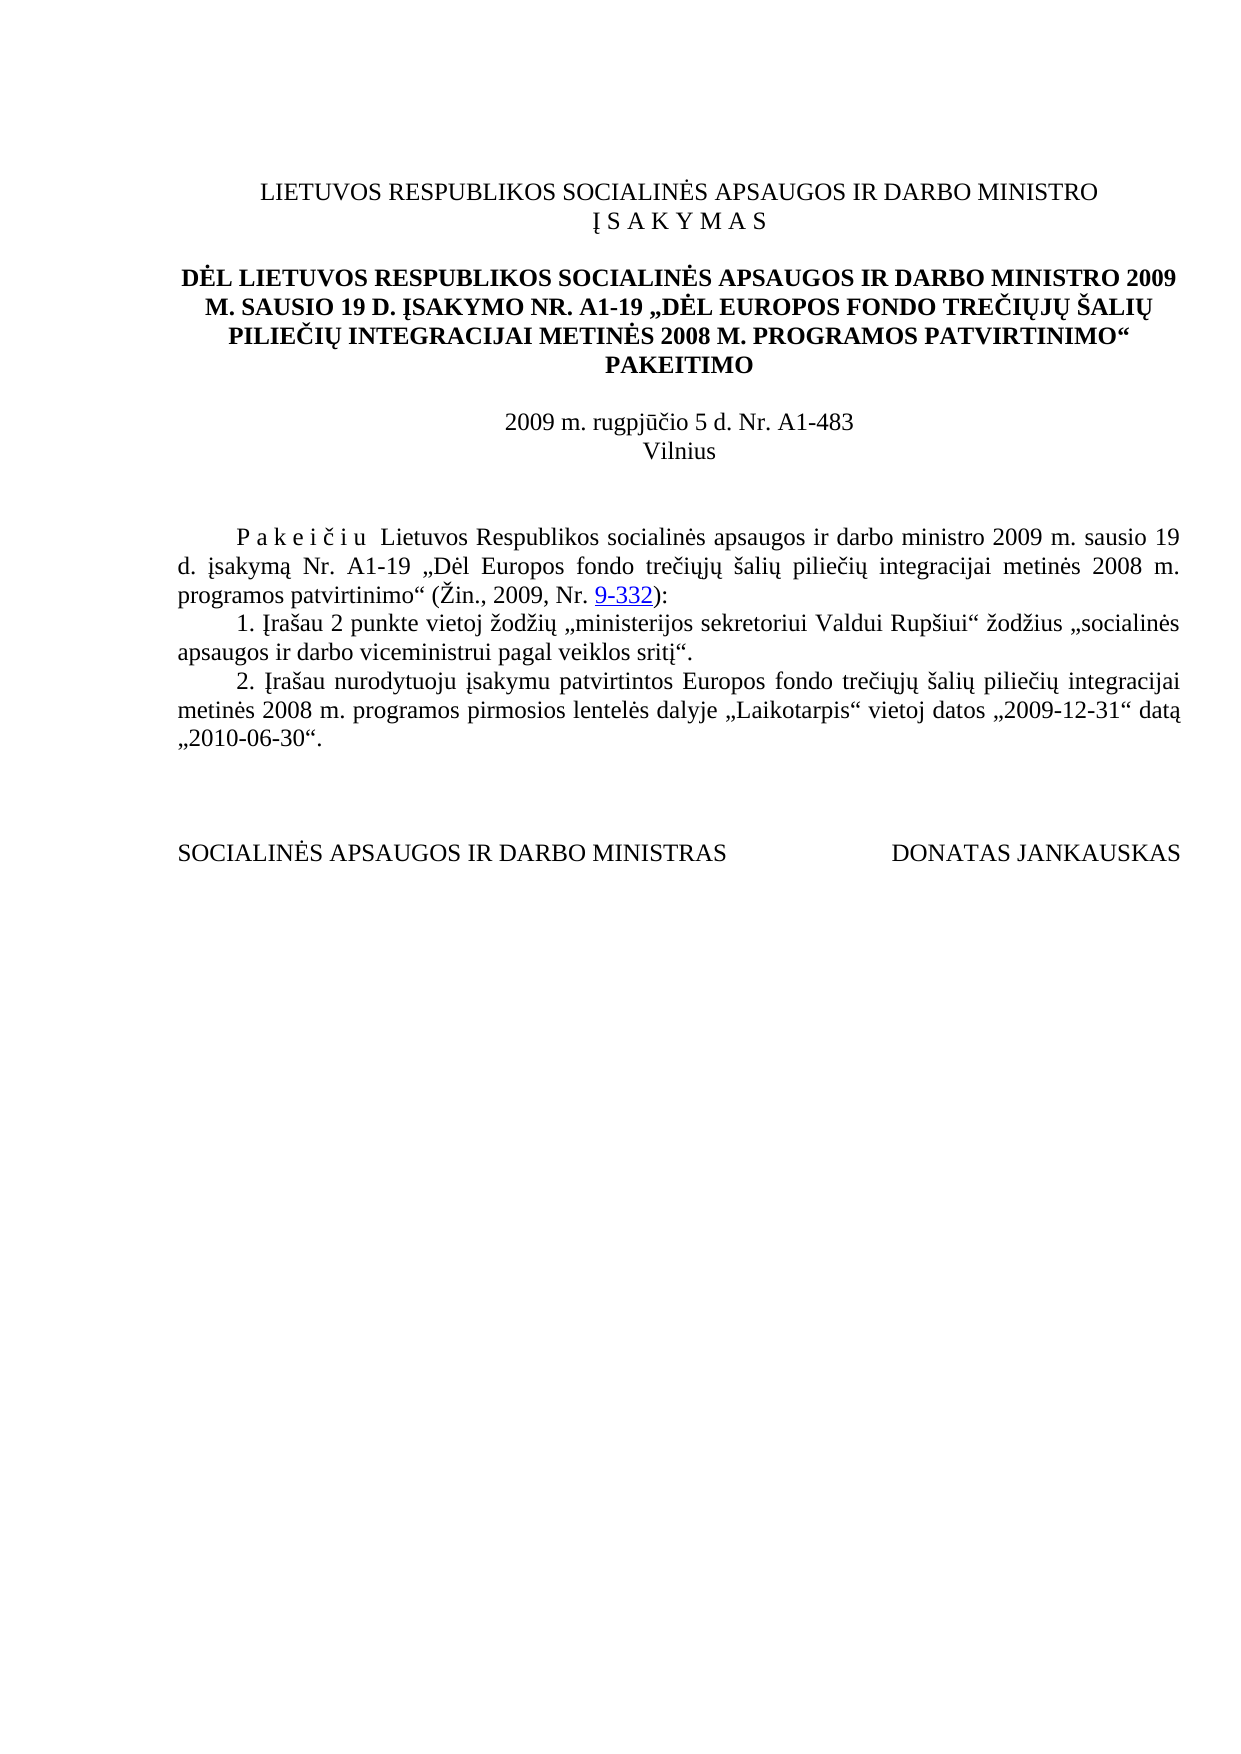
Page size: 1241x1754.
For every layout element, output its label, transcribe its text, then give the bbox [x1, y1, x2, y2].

text Vilnius [177, 436, 1181, 465]
text LIETUVOS RESPUBLIKOS SOCIALINĖS APSAUGOS IR DARBO MINISTRO [177, 177, 1181, 206]
text 2009 m. rugpjūčio 5 d. Nr. A1-483 [177, 407, 1181, 436]
text DĖL lietuvos respublikos socialinės apsaugos ir darbo ministro 2009 m. sausio 19 d. įsakymo Nr. A1-19 „Dėl EUROPOS FONDO TREČIŲJŲ ŠALIŲ PILIEČIŲ INTEGRACIJAI metinės 2008 M. PROGRAMOS PATVIRTINIMO“ pakeitimo [177, 263, 1181, 378]
text Pakeičiu Lietuvos Respublikos socialinės apsaugos ir darbo ministro 2009 m. sausio 19 d. įsakymą Nr. A1-19 „Dėl Europos fondo trečiųjų šalių piliečių integracijai metinės 2008 m. programos patvirtinimo“ (Žin., 2009, Nr. 9-332): [177, 522, 1181, 608]
text 2. Įrašau nurodytuoju įsakymu patvirtintos Europos fondo trečiųjų šalių piliečių integracijai metinės 2008 m. programos pirmosios lentelės dalyje „Laikotarpis“ vietoj datos „2009-12-31“ datą „2010-06-30“. [177, 666, 1181, 752]
text ĮSAKYMAS [177, 206, 1181, 235]
text Socialinės apsaugos ir darbo ministras Donatas Jankauskas [177, 838, 1181, 867]
text 1. Įrašau 2 punkte vietoj žodžių „ministerijos sekretoriui Valdui Rupšiui“ žodžius „socialinės apsaugos ir darbo viceministrui pagal veiklos sritį“. [177, 608, 1181, 666]
